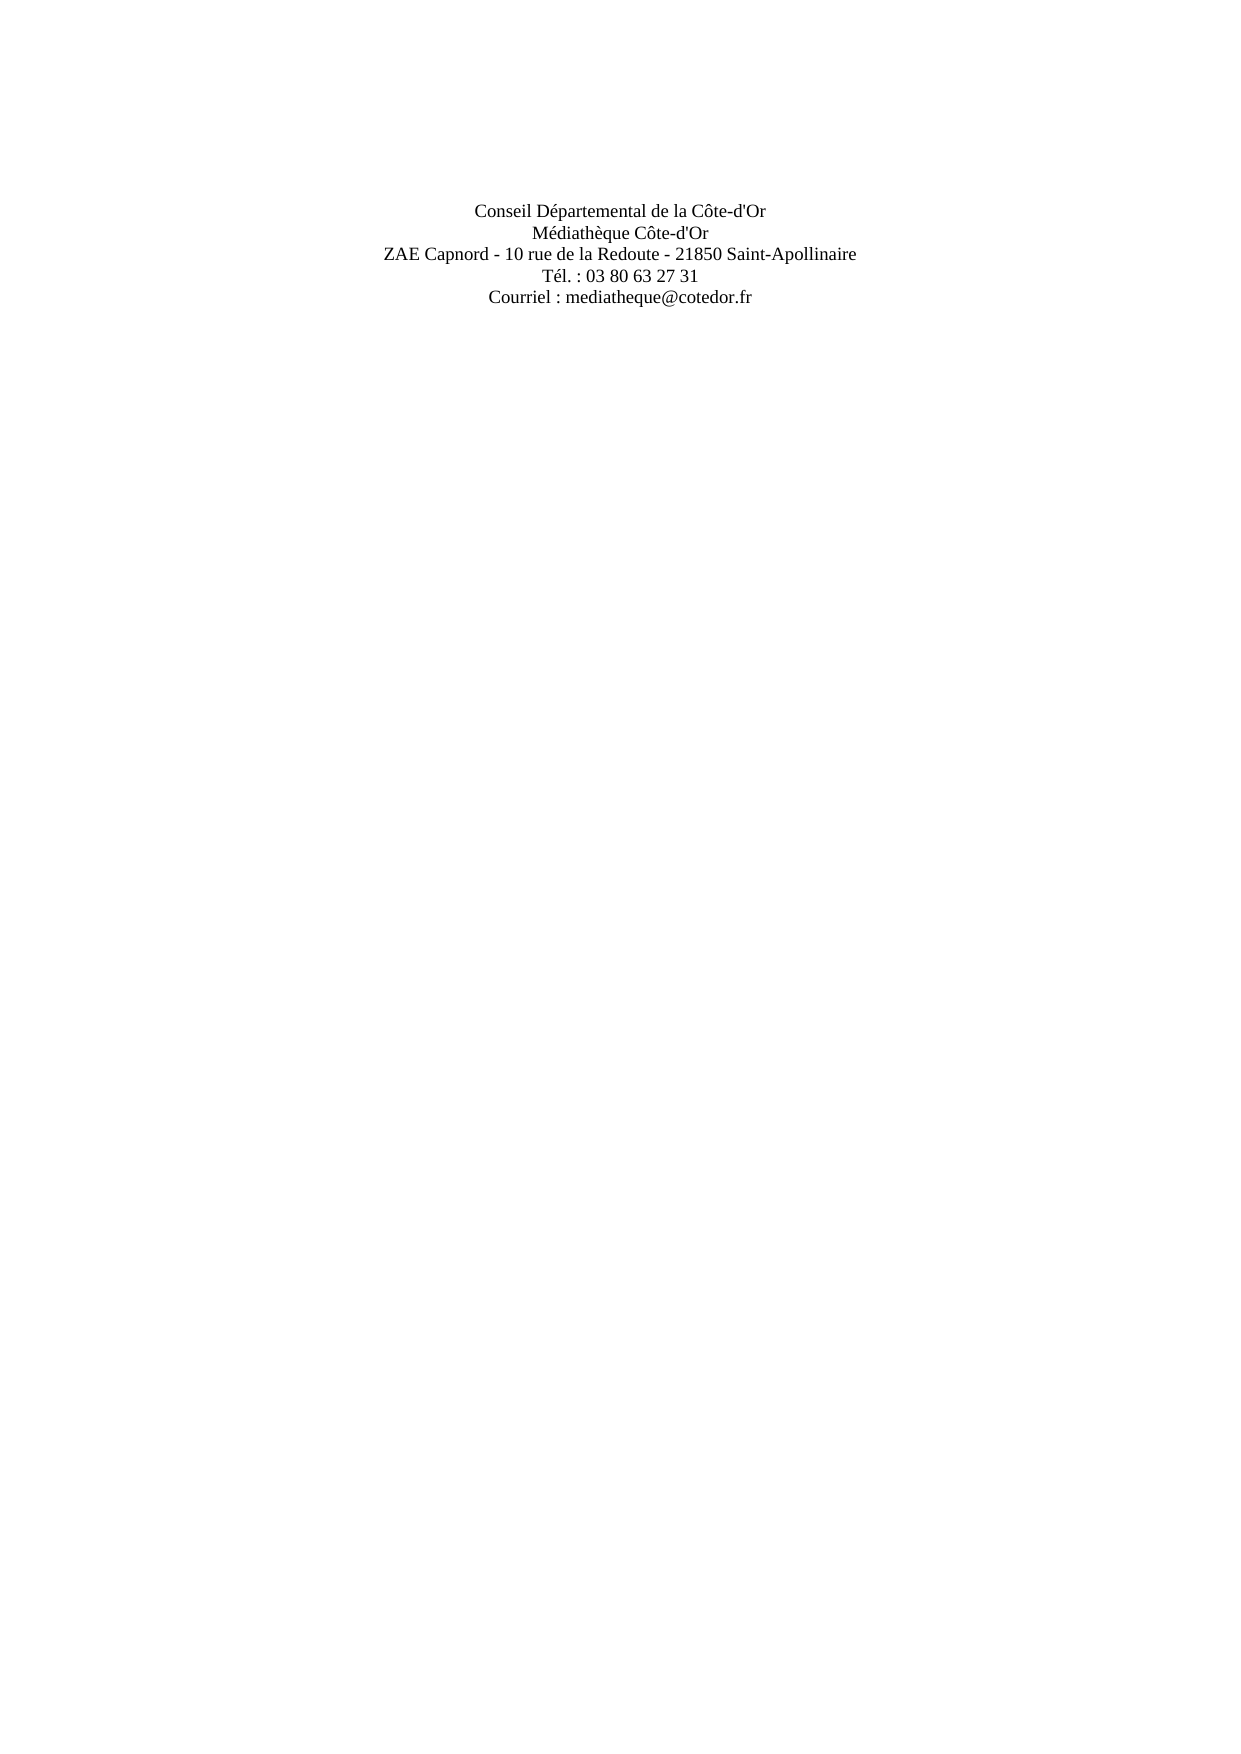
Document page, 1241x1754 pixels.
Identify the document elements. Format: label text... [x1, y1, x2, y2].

text Tél. : 03 80 63 27 31 [148, 265, 1093, 286]
text Médiathèque Côte-d'Or [148, 222, 1093, 243]
text Conseil Départemental de la Côte-d'Or [148, 200, 1093, 222]
text ZAE Capnord - 10 rue de la Redoute - 21850 Saint-Apollinaire [148, 243, 1093, 265]
text Courriel : mediatheque@cotedor.fr [148, 286, 1093, 308]
